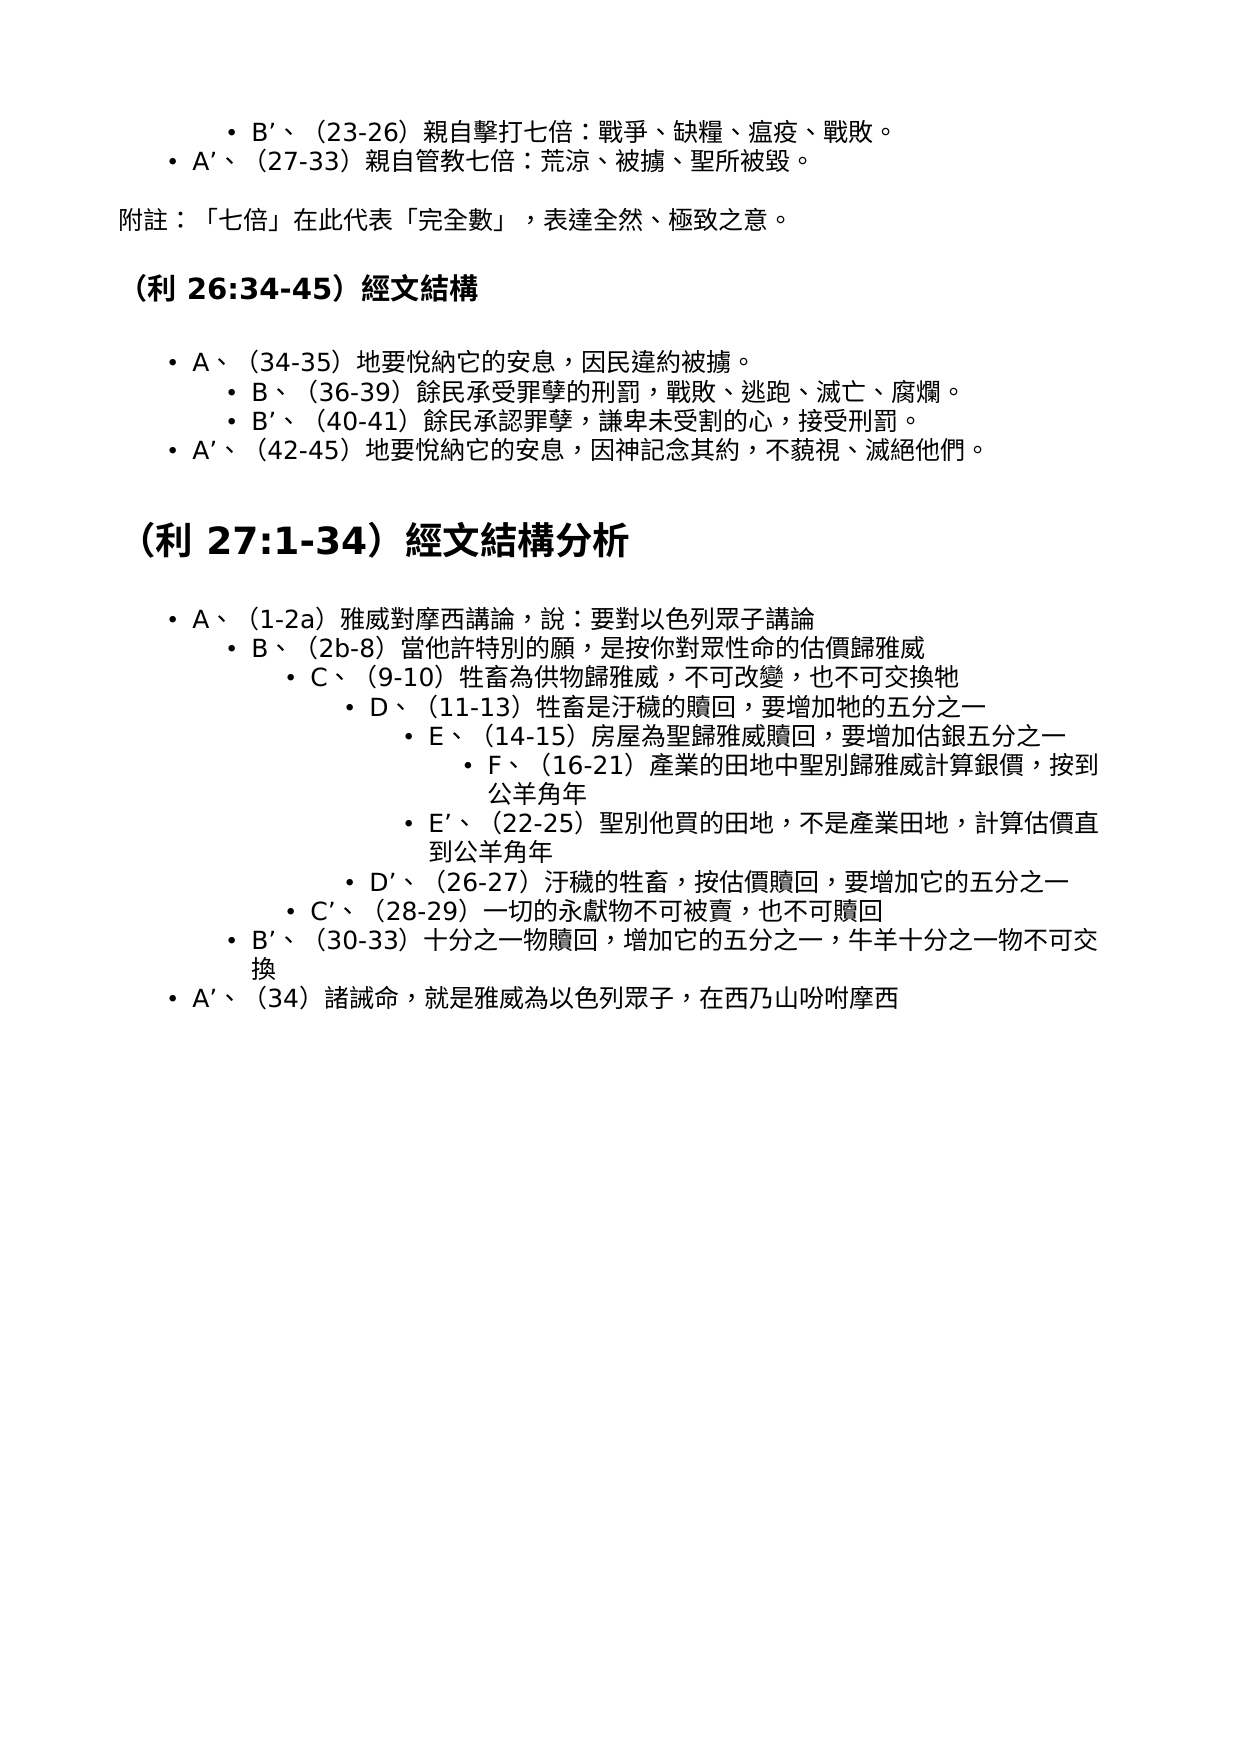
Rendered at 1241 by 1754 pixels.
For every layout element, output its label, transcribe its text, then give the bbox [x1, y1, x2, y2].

list A’、（27-33）親自管教七倍：荒涼、被擄、聖所被毀。 [177, 147, 1122, 176]
list B’、（30-33）十分之一物贖回，增加它的五分之一，牛羊十分之一物不可交換 [236, 926, 1122, 984]
list A’、（42-45）地要悅納它的安息，因神記念其約，不藐視、滅絕他們。 [177, 436, 1122, 465]
subtitle （利 26:34-45）經文結構 [118, 273, 1122, 307]
list A、（34-35）地要悅納它的安息，因民違約被擄。 [177, 348, 1122, 378]
text 附註：「七倍」在此代表「完全數」，表達全然、極致之意。 [118, 206, 1122, 235]
list D、（11-13）牲畜是汙穢的贖回，要增加牠的五分之一 [354, 693, 1122, 722]
list F、（16-21）產業的田地中聖別歸雅威計算銀價，按到公羊角年 [472, 751, 1122, 809]
list A、（1-2a）雅威對摩西講論，說：要對以色列眾子講論 [177, 605, 1122, 634]
list C、（9-10）牲畜為供物歸雅威，不可改變，也不可交換牠 [295, 664, 1122, 693]
list A’、（34）諸誡命，就是雅威為以色列眾子，在西乃山吩咐摩西 [177, 984, 1122, 1014]
list B’、（23-26）親自擊打七倍：戰爭、缺糧、瘟疫、戰敗。 [236, 118, 1122, 147]
list E’、（22-25）聖別他買的田地，不是產業田地，計算估價直到公羊角年 [413, 809, 1122, 868]
list C’、（28-29）一切的永獻物不可被賣，也不可贖回 [295, 897, 1122, 926]
list D’、（26-27）汙穢的牲畜，按估價贖回，要增加它的五分之一 [354, 868, 1122, 897]
list B、（36-39）餘民承受罪孽的刑罰，戰敗、逃跑、滅亡、腐爛。 [236, 378, 1122, 407]
subtitle （利 27:1-34）經文結構分析 [118, 520, 1122, 563]
list B、（2b-8）當他許特別的願，是按你對眾性命的估價歸雅威 [236, 634, 1122, 664]
list E、（14-15）房屋為聖歸雅威贖回，要增加估銀五分之一 [413, 722, 1122, 751]
list B’、（40-41）餘民承認罪孽，謙卑未受割的心，接受刑罰。 [236, 407, 1122, 436]
